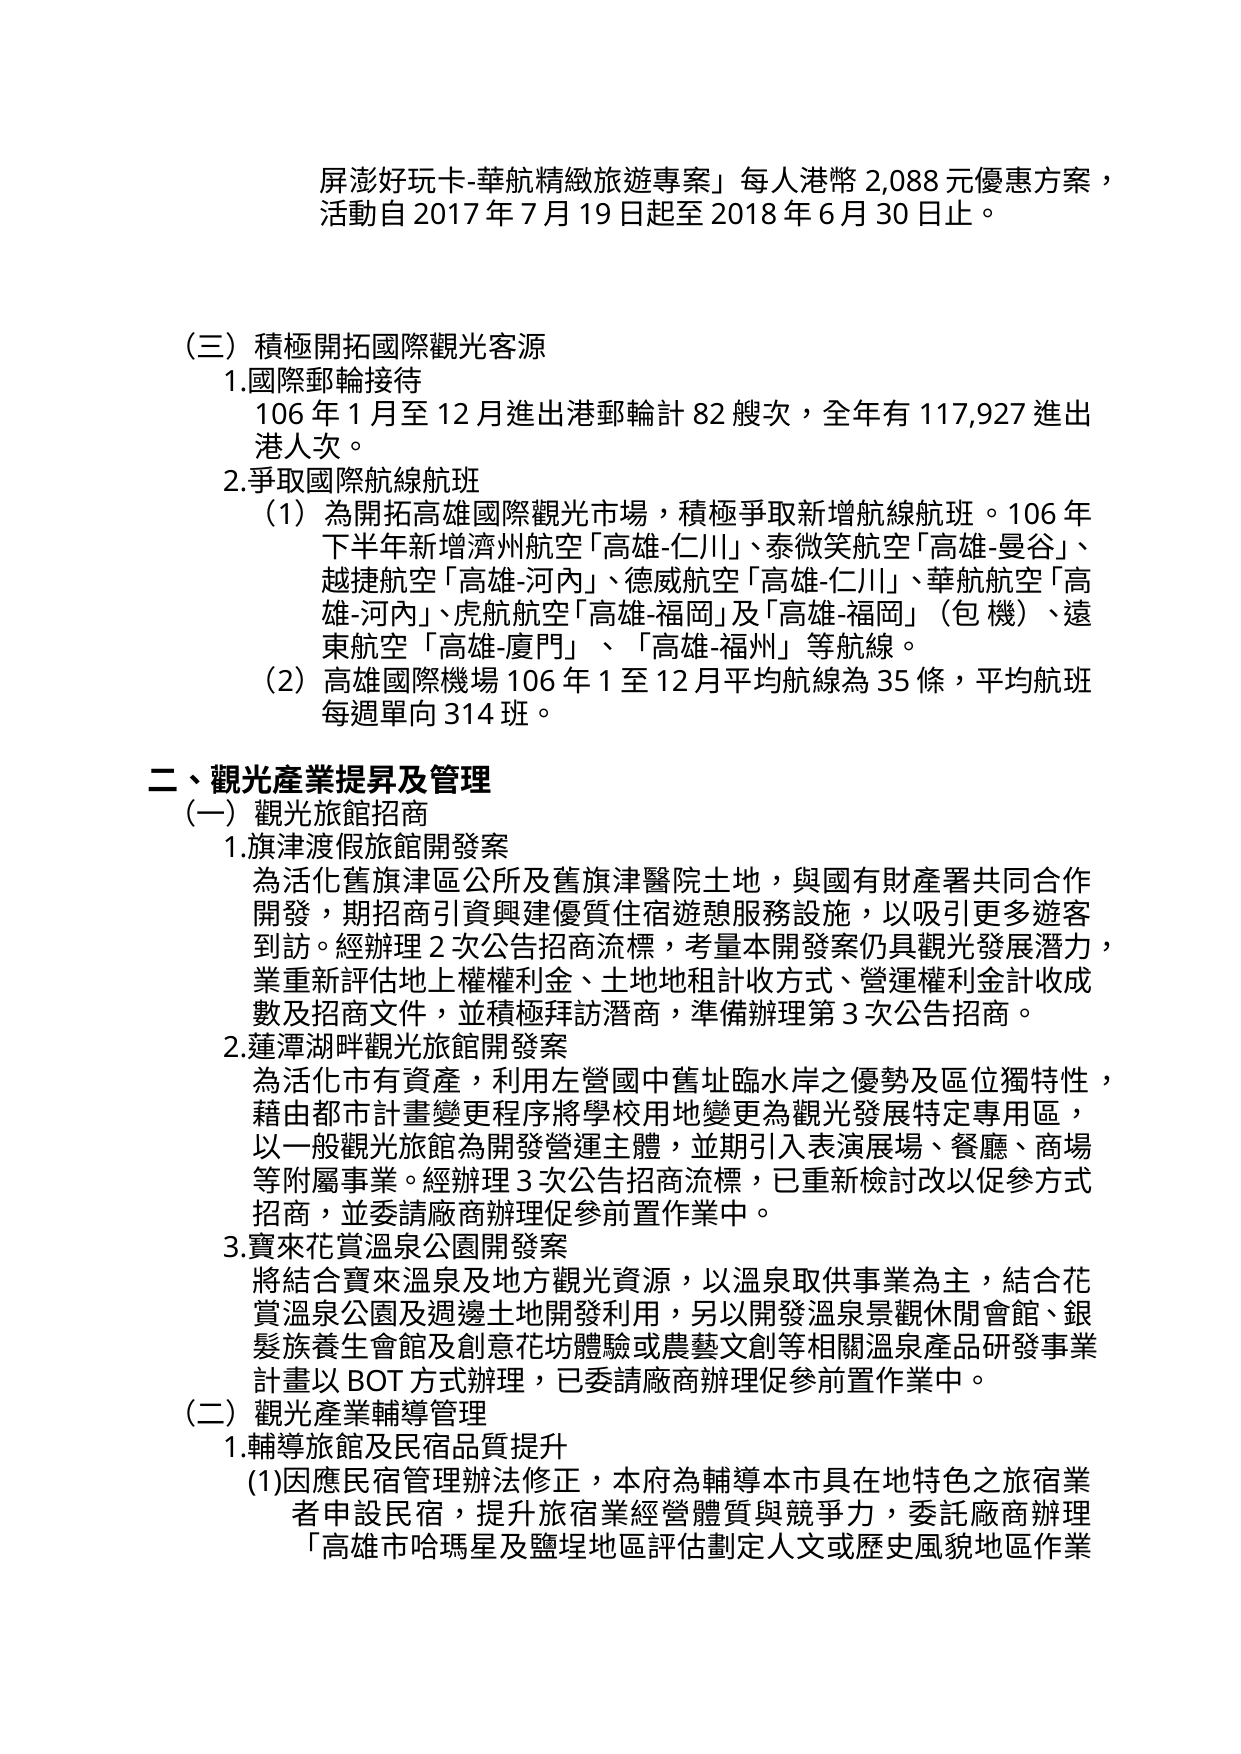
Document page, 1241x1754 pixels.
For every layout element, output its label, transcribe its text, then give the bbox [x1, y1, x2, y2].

text 為活化舊旗津區公所及舊旗津醫院土地，與國有財產署共同合作開發，期招商引資興建優質住宿遊憩服務設施，以吸引更多遊客到訪。經辦理2次公告招商流標，考量本開發案仍具觀光發展潛力，業重新評估地上權權利金、土地地租計收方式、營運權利金計收成數及招商文件，並積極拜訪潛商，準備辦理第3次公告招商。 [253, 864, 1092, 1031]
text 3.寶來花賞溫泉公園開發案 [223, 1231, 1092, 1264]
text 屏澎好玩卡-華航精緻旅遊專案」每人港幣2,088元優惠方案，活動自2017年7月19日起至2018年6月30日止。 [319, 164, 1092, 231]
text 2.蓮潭湖畔觀光旅館開發案 [223, 1031, 1092, 1064]
text 1.旗津渡假旅館開發案 [223, 831, 1092, 864]
text （1）為開拓高雄國際觀光市場，積極爭取新增航線航班。106年下半年新增濟州航空「高雄-仁川」、泰微笑航空「高雄-曼谷」、越捷航空「高雄-河內」、德威航空「高雄-仁川」、華航航空「高雄-河內」、虎航航空「高雄-福岡」及「高雄-福岡」（包 機）、遠東航空「高雄-廈門」、「高雄-福州」等航線。 [248, 498, 1092, 664]
text （2）高雄國際機場106年1至12月平均航線為35條，平均航班每週單向314班。 [248, 664, 1092, 731]
text 將結合寶來溫泉及地方觀光資源，以溫泉取供事業為主，結合花賞溫泉公園及週邊土地開發利用，另以開發溫泉景觀休閒會館、銀髮族養生會館及創意花坊體驗或農藝文創等相關溫泉產品研發事業。計畫以BOT方式辦理，已委請廠商辦理促參前置作業中。 [253, 1264, 1092, 1398]
text （一）觀光旅館招商 [148, 798, 1092, 831]
text 2.爭取國際航線航班 [223, 464, 1092, 498]
text （二）觀光產業輔導管理 [148, 1398, 1092, 1431]
text 1.輔導旅館及民宿品質提升 [223, 1431, 1092, 1464]
text 1.國際郵輪接待 [223, 364, 1092, 398]
text (1)因應民宿管理辦法修正，本府為輔導本市具在地特色之旅宿業者申設民宿，提升旅宿業經營體質與競爭力，委託廠商辦理「高雄市哈瑪星及鹽埕地區評估劃定人文或歷史風貌地區作業 [248, 1464, 1092, 1564]
text （三）積極開拓國際觀光客源 [148, 331, 1092, 364]
text 二、觀光產業提昇及管理 [148, 764, 1092, 798]
text 106年1月至12月進出港郵輪計82艘次，全年有117,927進出港人次。 [254, 398, 1092, 464]
text 為活化市有資產，利用左營國中舊址臨水岸之優勢及區位獨特性，藉由都市計畫變更程序將學校用地變更為觀光發展特定專用區，以一般觀光旅館為開發營運主體，並期引入表演展場、餐廳、商場等附屬事業。經辦理3次公告招商流標，已重新檢討改以促參方式招商，並委請廠商辦理促參前置作業中。 [253, 1064, 1092, 1231]
